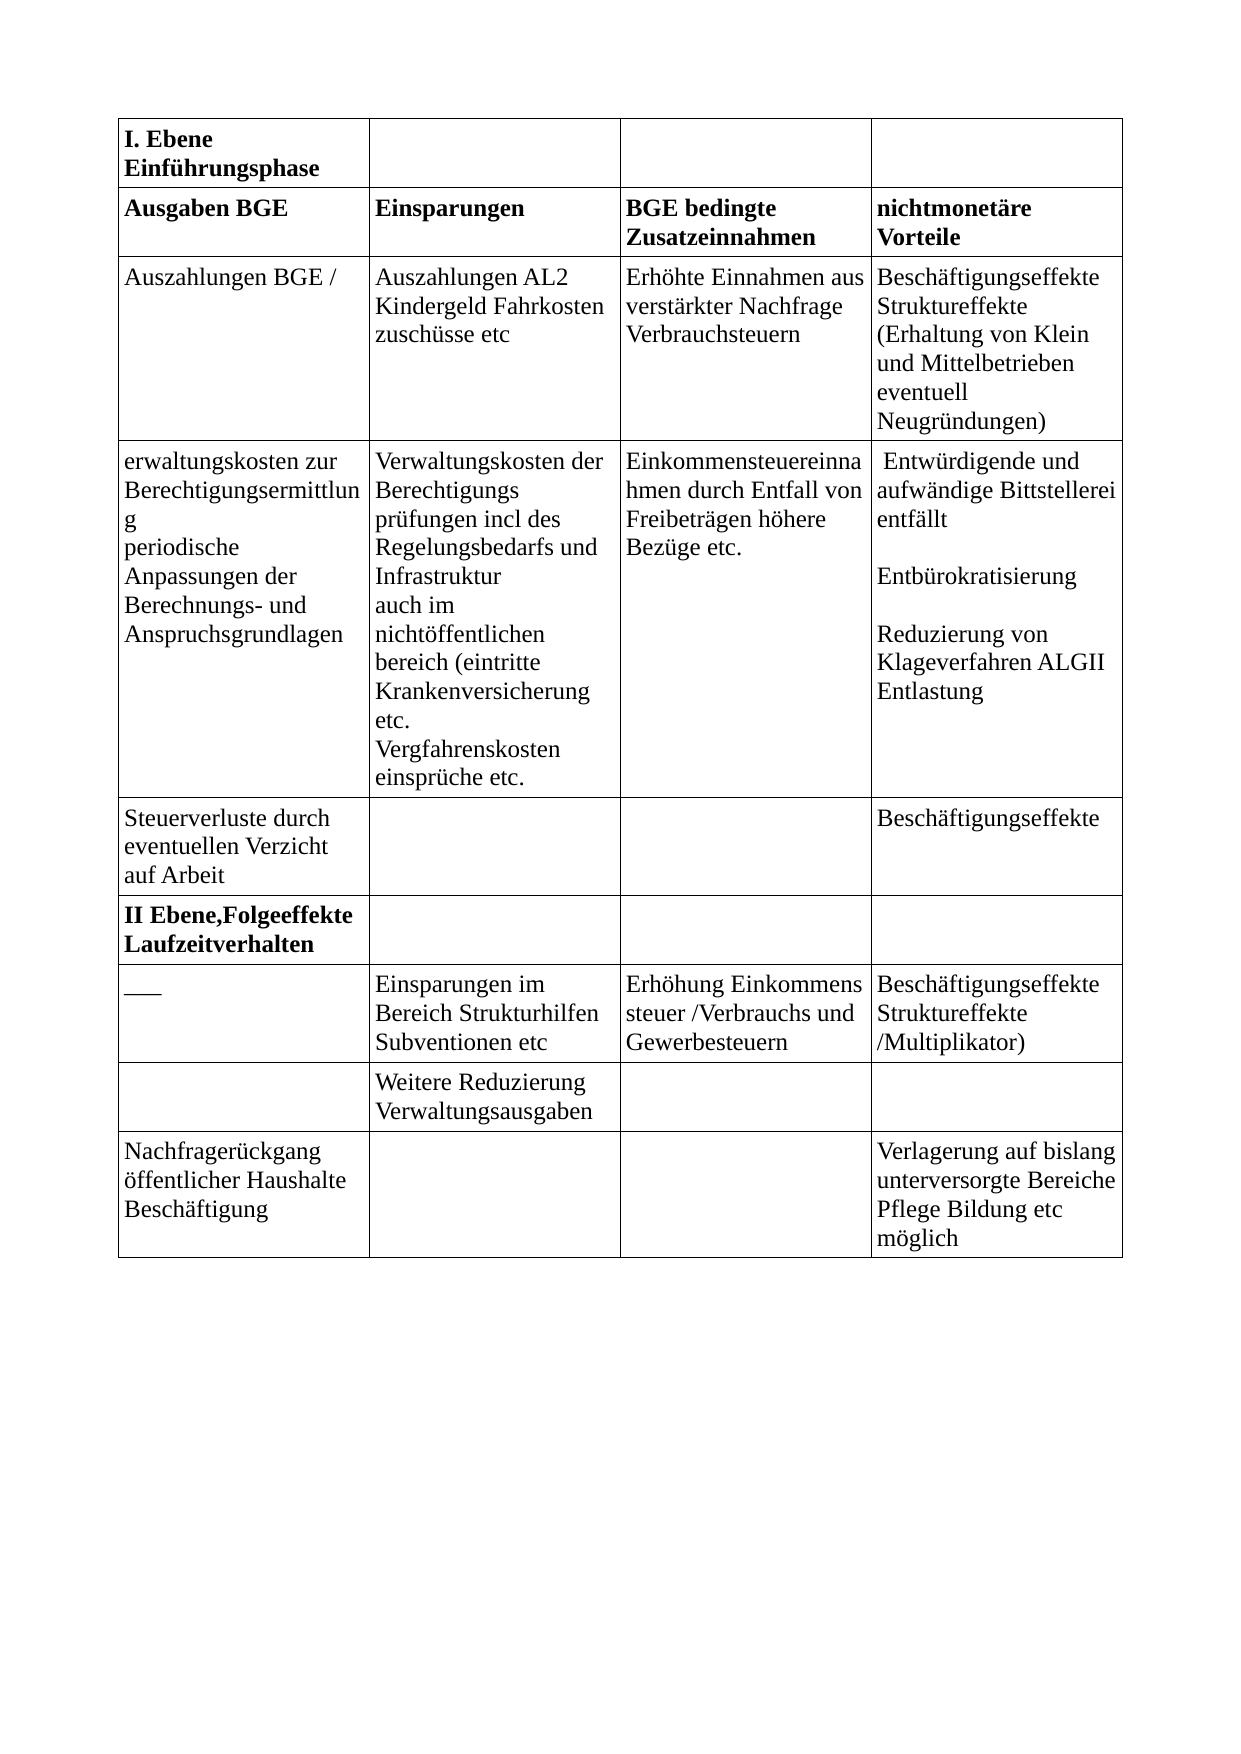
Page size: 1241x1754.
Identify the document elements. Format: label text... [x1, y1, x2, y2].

table_header [621, 119, 871, 187]
table_cell BGE bedingte Zusatzeinnahmen [621, 188, 871, 256]
table_cell Erhöhung Einkommens steuer /Verbrauchs und Gewerbesteuern [621, 965, 871, 1062]
table_cell [621, 1132, 871, 1257]
table_cell Beschäftigungseffekte Struktureffekte (Erhaltung von Klein und Mittelbetrieben eventuell Neugründungen) [872, 257, 1122, 440]
table_cell nichtmonetäre Vorteile [872, 188, 1122, 256]
table_cell [872, 1063, 1122, 1131]
table_cell Auszahlungen AL2 Kindergeld Fahrkosten zuschüsse etc [370, 257, 620, 440]
table_cell [370, 896, 620, 964]
table_cell Einsparungen im Bereich Strukturhilfen Subventionen etc [370, 965, 620, 1062]
table_header [872, 119, 1122, 187]
table_header [370, 119, 620, 187]
table_cell [370, 1132, 620, 1257]
table_cell erwaltungskosten zur Berechtigungsermittlung periodische Anpassungen der Berechnungs- und Anspruchsgrundlagen [119, 441, 369, 797]
table_cell Beschäftigungseffekte [872, 798, 1122, 895]
table_cell Entwürdigende und aufwändige Bittstellerei entfällt Entbürokratisierung Reduzierung von Klageverfahren ALGII Entlastung [872, 441, 1122, 797]
table_cell Beschäftigungseffekte Struktureffekte /Multiplikator) [872, 965, 1122, 1062]
table_cell Weitere Reduzierung Verwaltungsausgaben [370, 1063, 620, 1131]
table_cell Auszahlungen BGE / [119, 257, 369, 440]
table_cell [621, 896, 871, 964]
table_cell Ausgaben BGE [119, 188, 369, 256]
table_cell [872, 896, 1122, 964]
table_cell [621, 1063, 871, 1131]
table_cell Steuerverluste durch eventuellen Verzicht auf Arbeit [119, 798, 369, 895]
table_cell II Ebene,Folgeeffekte Laufzeitverhalten [119, 896, 369, 964]
table_cell [370, 798, 620, 895]
table_cell Verlagerung auf bislang unterversorgte Bereiche Pflege Bildung etc möglich [872, 1132, 1122, 1257]
table_header I. Ebene Einführungsphase [119, 119, 369, 187]
table_cell [119, 1063, 369, 1131]
table_cell Einsparungen [370, 188, 620, 256]
table_cell ___ [119, 965, 369, 1062]
table_cell Nachfragerückgang öffentlicher Haushalte Beschäftigung [119, 1132, 369, 1257]
table_cell Einkommensteuereinnahmen durch Entfall von Freibeträgen höhere Bezüge etc. [621, 441, 871, 797]
table_cell [621, 798, 871, 895]
table_cell Verwaltungskosten der Berechtigungs prüfungen incl des Regelungsbedarfs und Infrastruktur auch im nichtöffentlichen bereich (eintritte Krankenversicherung etc. Vergfahrenskosten einsprüche etc. [370, 441, 620, 797]
table_cell Erhöhte Einnahmen aus verstärkter Nachfrage Verbrauchsteuern [621, 257, 871, 440]
